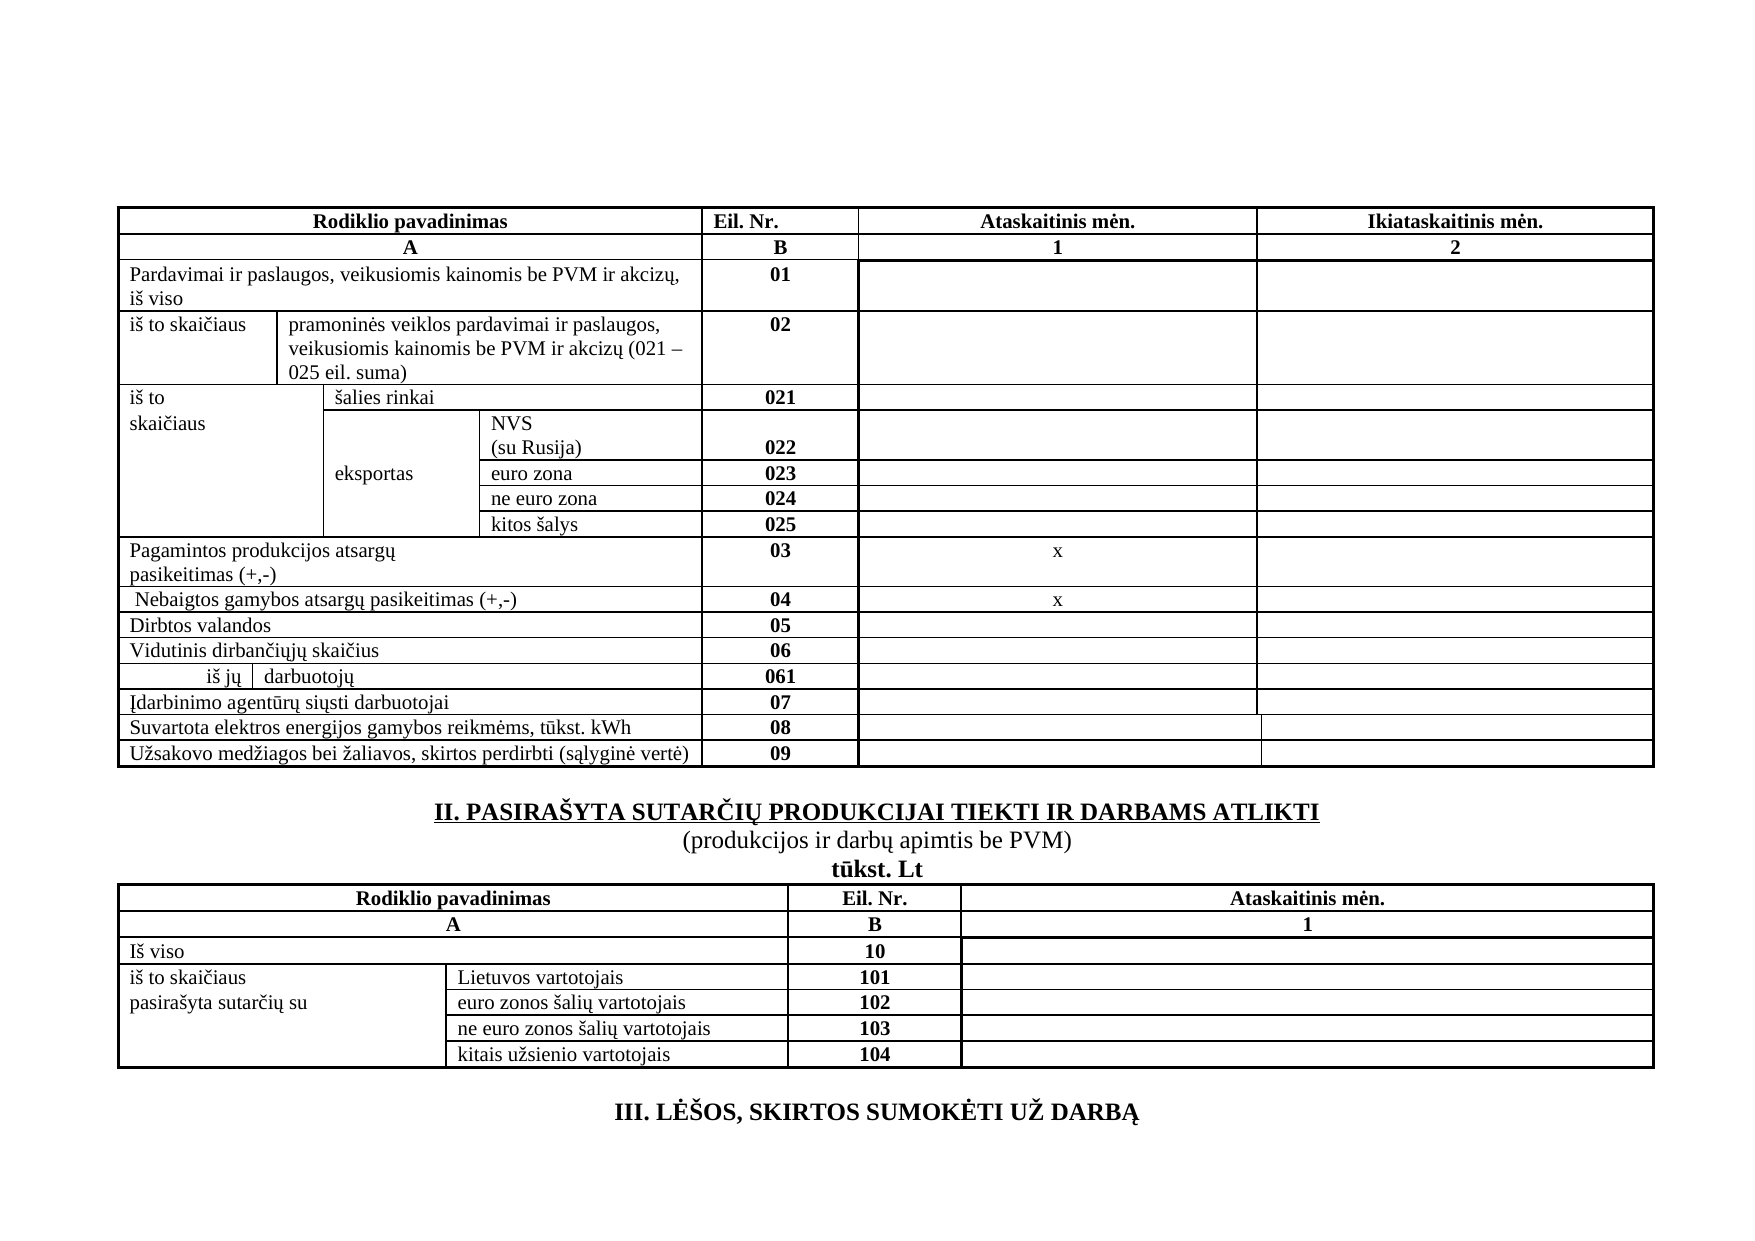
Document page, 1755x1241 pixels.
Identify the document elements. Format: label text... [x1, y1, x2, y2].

table_cell [1258, 262, 1652, 310]
table_cell darbuotojų [253, 664, 701, 688]
table_cell Lietuvos vartotojais [447, 965, 787, 989]
table_cell A [120, 235, 701, 259]
table_cell 102 [789, 990, 960, 1014]
text tūkst. Lt [118, 854, 1636, 883]
table_cell [963, 965, 1307, 989]
table_cell [860, 312, 1256, 384]
table_cell 03 [703, 538, 857, 586]
table_cell [963, 990, 1307, 1014]
table_cell Pagamintos produkcijos atsargų pasikeitimas (+,-) [120, 538, 701, 586]
table_cell skaičiaus [120, 409, 323, 459]
table_cell [120, 485, 323, 510]
table_cell [1258, 638, 1652, 662]
table_cell kitos šalys [480, 512, 701, 536]
table_cell Dirbtos valandos [120, 613, 701, 637]
table_header Rodiklio pavadinimas [120, 886, 787, 910]
table_cell [860, 638, 1256, 662]
table_cell [324, 485, 479, 510]
table_cell Vidutinis dirbančiųjų skaičius [120, 638, 701, 662]
text (produkcijos ir darbų apimtis be PVM) [118, 826, 1636, 854]
table_cell [324, 510, 479, 536]
table_cell [1258, 385, 1652, 409]
table_cell [120, 1014, 445, 1040]
table_cell Užsakovo medžiagos bei žaliavos, skirtos perdirbti (sąlyginė vertė) [120, 741, 701, 765]
table_cell [1308, 1016, 1652, 1040]
subtitle II. PASIRAŠYTA SUTARČIŲ PRODUKCIJAI TIEKTI IR DARBAMS ATLIKTI [118, 797, 1636, 826]
table_cell [120, 459, 323, 485]
table_cell 10 [789, 938, 960, 963]
table_cell [963, 1016, 1307, 1040]
table_header Eil. Nr. [789, 886, 960, 910]
table_cell [324, 411, 479, 459]
table_cell [860, 385, 1256, 409]
table_cell Nebaigtos gamybos atsargų pasikeitimas (+,-) [120, 587, 701, 611]
table_cell 021 [703, 385, 857, 409]
table_cell eksportas [324, 459, 479, 485]
table_header Eil. Nr. [703, 209, 858, 233]
table_cell 2 [1258, 235, 1652, 259]
table_cell x [860, 587, 1256, 611]
table_cell 103 [789, 1016, 960, 1040]
table_cell [963, 939, 1307, 963]
table_cell 061 [703, 664, 857, 688]
table_cell Pardavimai ir paslaugos, veikusiomis kainomis be PVM ir akcizų, iš viso [120, 260, 701, 310]
table_cell ne euro zonos šalių vartotojais [447, 1016, 787, 1040]
table_cell 024 [703, 486, 857, 510]
table_cell [860, 512, 1256, 536]
table_cell [1308, 965, 1652, 989]
table_cell iš jų [120, 664, 252, 688]
table_cell ne euro zona [480, 486, 701, 510]
table_cell [860, 486, 1256, 510]
subtitle III. LĖŠOS, SKIRTOS SUMOKĖTI UŽ DARBĄ [118, 1097, 1636, 1126]
table_cell Iš viso [120, 938, 787, 963]
table_cell [1308, 939, 1652, 963]
table_cell [963, 1042, 1307, 1066]
table_cell 01 [703, 260, 857, 310]
table_cell 02 [703, 312, 857, 384]
table_cell 06 [703, 638, 857, 662]
table_cell [860, 262, 1256, 310]
table_cell [1262, 715, 1652, 739]
table_header Ataskaitinis mėn. [859, 209, 1256, 233]
table_cell 101 [789, 965, 960, 989]
table_cell iš to [120, 385, 323, 409]
table_cell euro zonos šalių vartotojais [447, 990, 787, 1014]
table_cell [860, 741, 1261, 765]
table_cell [1258, 587, 1652, 611]
table_cell 1 [859, 235, 1256, 259]
table_cell 104 [789, 1042, 960, 1066]
table_header Ataskaitinis mėn. [962, 886, 1652, 910]
table_cell B [703, 235, 858, 259]
table_cell [120, 510, 323, 536]
table_cell 1 [962, 912, 1652, 936]
table_cell [1258, 690, 1652, 714]
table_cell šalies rinkai [324, 385, 701, 409]
table_cell 05 [703, 613, 857, 637]
table_cell [1258, 613, 1652, 637]
table_cell iš to skaičiaus [120, 965, 445, 989]
table_cell B [789, 912, 960, 936]
table_cell pasirašyta sutarčių su [120, 989, 445, 1014]
table_cell 08 [703, 715, 857, 739]
table_cell 07 [703, 690, 857, 714]
table_cell [1258, 664, 1652, 688]
table_cell [1258, 486, 1652, 510]
table_cell Įdarbinimo agentūrų siųsti darbuotojai [120, 690, 701, 714]
table_cell [120, 1040, 445, 1066]
table_cell kitais užsienio vartotojais [447, 1042, 787, 1066]
table_cell [1258, 411, 1652, 459]
table_cell NVS (su Rusija) [480, 411, 701, 459]
table_cell iš to skaičiaus [120, 312, 276, 384]
table_cell A [120, 912, 787, 936]
table_cell [860, 613, 1256, 637]
table_cell 04 [703, 587, 857, 611]
table_cell [860, 411, 1256, 459]
table_cell [1258, 512, 1652, 536]
table_cell 09 [703, 741, 857, 765]
table_cell pramoninės veiklos pardavimai ir paslaugos, veikusiomis kainomis be PVM ir akcizų (021 – 025 eil. suma) [278, 312, 701, 384]
table_cell euro zona [480, 461, 701, 485]
table_cell [1262, 741, 1652, 765]
table_cell [1258, 461, 1652, 485]
table_cell [1258, 538, 1652, 586]
table_cell 023 [703, 461, 857, 485]
table_cell [860, 715, 1261, 739]
table_header Rodiklio pavadinimas [120, 209, 701, 233]
table_cell 025 [703, 512, 857, 536]
table_cell [1308, 990, 1652, 1014]
table_cell [860, 690, 1256, 714]
table_cell [860, 664, 1256, 688]
table_cell [860, 461, 1256, 485]
table_cell Suvartota elektros energijos gamybos reikmėms, tūkst. kWh [120, 715, 701, 739]
table_cell [1258, 312, 1652, 384]
table_cell x [860, 538, 1256, 586]
table_cell 022 [703, 411, 857, 459]
table_cell [1308, 1042, 1652, 1066]
table_header Ikiataskaitinis mėn. [1258, 209, 1652, 233]
